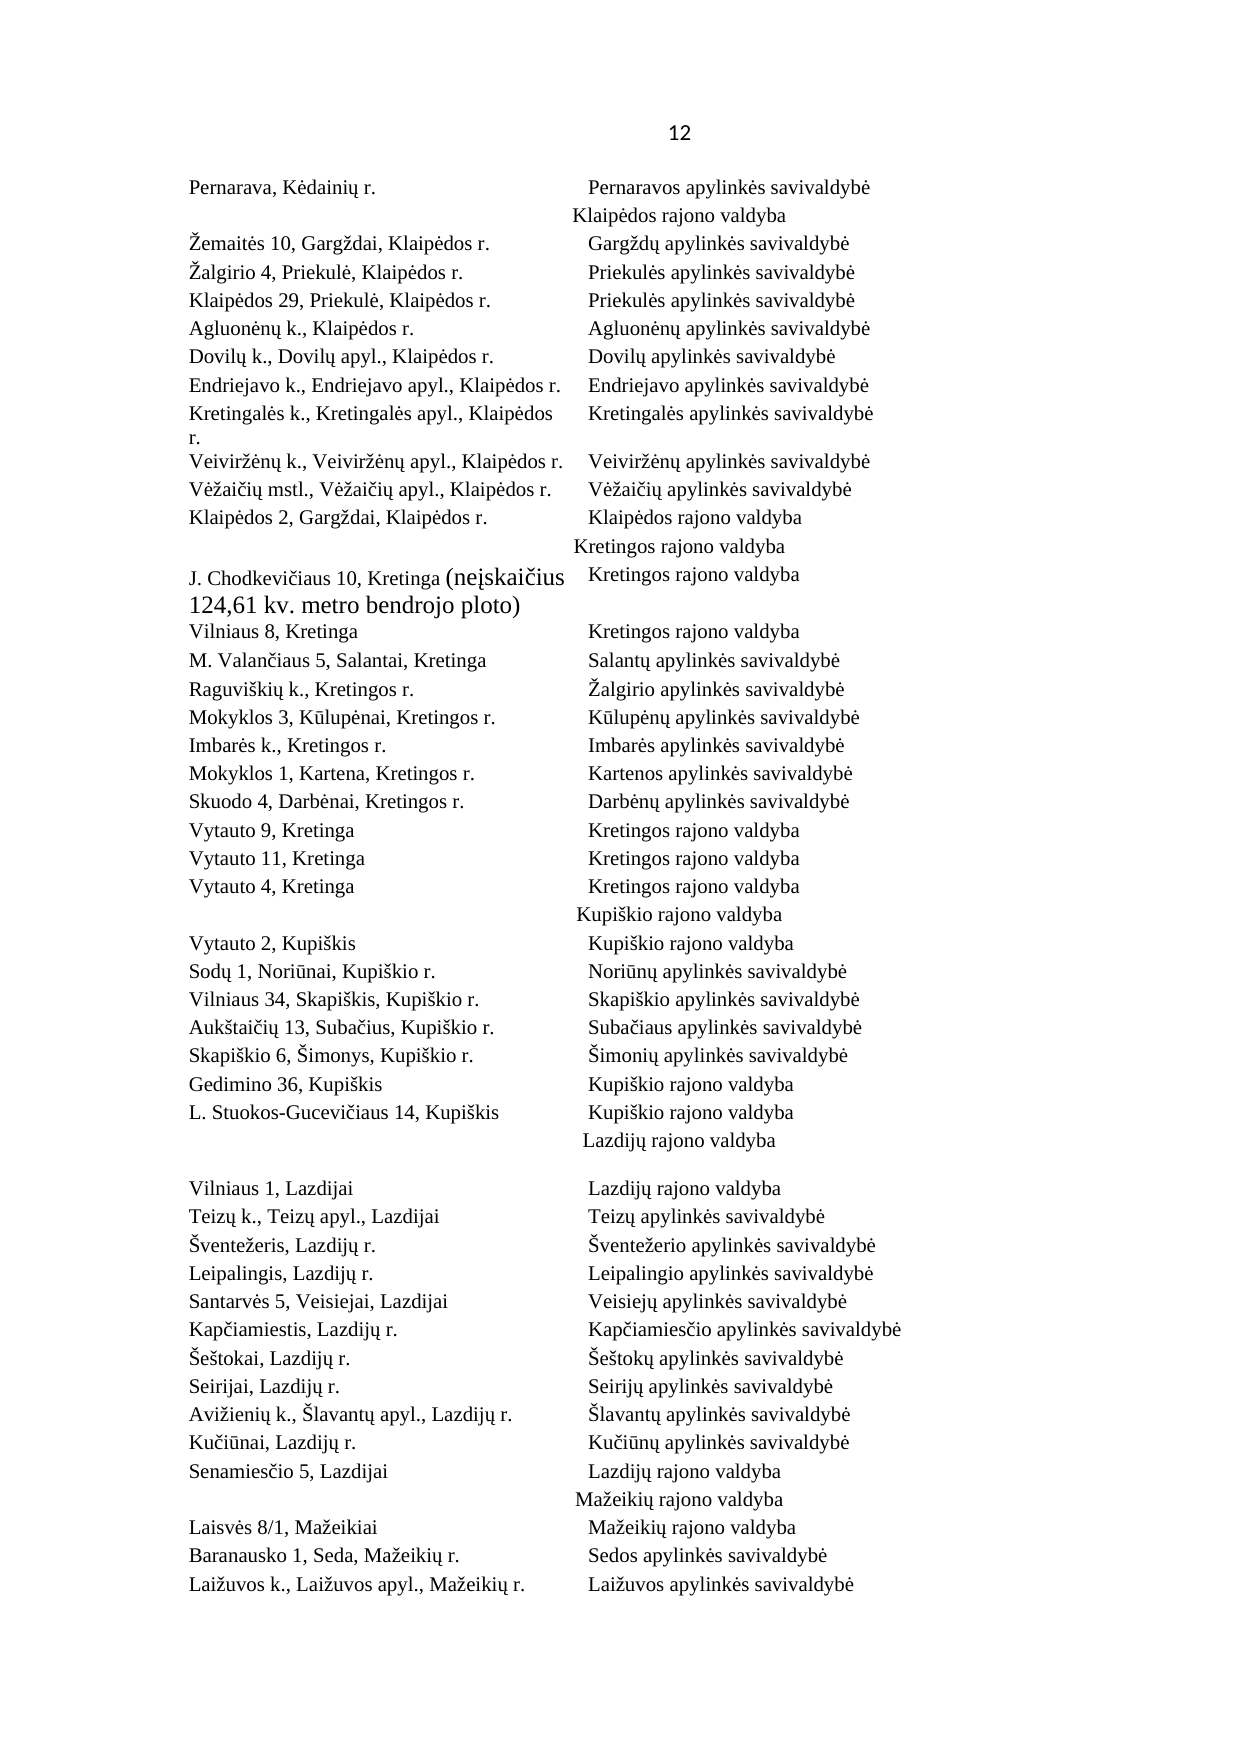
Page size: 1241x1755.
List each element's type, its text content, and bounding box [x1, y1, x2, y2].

table_cell Kretingalės apylinkės savivaldybė [577, 401, 1181, 449]
table_cell Senamiesčio 5, Lazdijai [177, 1459, 577, 1487]
table_cell Skapiškio apylinkės savivaldybė [577, 987, 1181, 1015]
table_cell Priekulės apylinkės savivaldybė [577, 260, 1181, 288]
table_cell L. Stuokos-Gucevičiaus 14, Kupiškis [177, 1100, 577, 1128]
table_cell Santarvės 5, Veisiejai, Lazdijai [177, 1289, 577, 1317]
table_cell Pernarava, Kėdainių r. [177, 175, 577, 203]
table_cell Vilniaus 34, Skapiškis, Kupiškio r. [177, 987, 577, 1015]
table_cell Aukštaičių 13, Subačius, Kupiškio r. [177, 1015, 577, 1043]
table_cell Vytauto 9, Kretinga [177, 818, 577, 846]
table_cell Agluonėnų k., Klaipėdos r. [177, 316, 577, 344]
table_cell Noriūnų apylinkės savivaldybė [577, 959, 1181, 987]
table_cell Mokyklos 1, Kartena, Kretingos r. [177, 761, 577, 789]
table_cell Šventežeris, Lazdijų r. [177, 1233, 577, 1261]
table_cell Teizų apylinkės savivaldybė [577, 1205, 1181, 1233]
table_cell Skapiškio 6, Šimonys, Kupiškio r. [177, 1044, 577, 1072]
table_cell Imbarės apylinkės savivaldybė [577, 733, 1181, 761]
table_cell Lazdijų rajono valdyba [577, 1176, 1181, 1204]
table_cell Avižienių k., Šlavantų apyl., Lazdijų r. [177, 1402, 577, 1430]
table_cell Kupiškio rajono valdyba [177, 902, 1181, 931]
table_cell Klaipėdos rajono valdyba [577, 505, 1181, 533]
table_cell Sodų 1, Noriūnai, Kupiškio r. [177, 959, 577, 987]
table_cell Kretingos rajono valdyba [577, 874, 1181, 902]
table_cell Kartenos apylinkės savivaldybė [577, 761, 1181, 789]
table_cell Priekulės apylinkės savivaldybė [577, 288, 1181, 316]
table_cell Veiviržėnų k., Veiviržėnų apyl., Klaipėdos r. [177, 449, 577, 477]
table_cell Žemaitės 10, Gargždai, Klaipėdos r. [177, 231, 577, 259]
table_cell Baranausko 1, Seda, Mažeikių r. [177, 1543, 577, 1571]
table_cell Lazdijų rajono valdyba [177, 1128, 1181, 1176]
table_cell Kapčiamiestis, Lazdijų r. [177, 1318, 577, 1346]
table_cell Kučiūnų apylinkės savivaldybė [577, 1430, 1181, 1458]
table_cell Gargždų apylinkės savivaldybė [577, 231, 1181, 259]
table_cell Kūlupėnų apylinkės savivaldybė [577, 705, 1181, 733]
table_cell Laižuvos apylinkės savivaldybė [577, 1571, 1181, 1600]
table_cell Endriejavo apylinkės savivaldybė [577, 373, 1181, 401]
table_cell J. Chodkevičiaus 10, Kretinga (neįskaičius 124,61 kv. metro bendrojo ploto) [177, 562, 577, 619]
table_cell Vytauto 11, Kretinga [177, 846, 577, 874]
table_cell Pernaravos apylinkės savivaldybė [577, 175, 1181, 203]
table_cell Mažeikių rajono valdyba [577, 1515, 1181, 1543]
table_cell Vytauto 4, Kretinga [177, 874, 577, 902]
table_cell Kučiūnai, Lazdijų r. [177, 1430, 577, 1458]
table_cell Vėžaičių apylinkės savivaldybė [577, 477, 1181, 505]
table_cell Žalgirio 4, Priekulė, Klaipėdos r. [177, 260, 577, 288]
table_cell Klaipėdos 2, Gargždai, Klaipėdos r. [177, 505, 577, 533]
table_cell Kupiškio rajono valdyba [577, 1100, 1181, 1128]
table_cell Kupiškio rajono valdyba [577, 1072, 1181, 1100]
table_cell Gedimino 36, Kupiškis [177, 1072, 577, 1100]
table_cell Dovilų apylinkės savivaldybė [577, 344, 1181, 372]
table_cell Kupiškio rajono valdyba [577, 931, 1181, 959]
table_cell Kretingos rajono valdyba [577, 818, 1181, 846]
table_cell Seirijai, Lazdijų r. [177, 1374, 577, 1402]
table_cell Lazdijų rajono valdyba [577, 1459, 1181, 1487]
table_cell Vėžaičių mstl., Vėžaičių apyl., Klaipėdos r. [177, 477, 577, 505]
table_cell Leipalingis, Lazdijų r. [177, 1261, 577, 1289]
table_cell Kapčiamiesčio apylinkės savivaldybė [577, 1318, 1181, 1346]
table_cell Kretingalės k., Kretingalės apyl., Klaipėdos r. [177, 401, 577, 449]
table_cell Endriejavo k., Endriejavo apyl., Klaipėdos r. [177, 373, 577, 401]
table_cell Raguviškių k., Kretingos r. [177, 676, 577, 705]
table_cell Dovilų k., Dovilų apyl., Klaipėdos r. [177, 344, 577, 372]
table_cell Sedos apylinkės savivaldybė [577, 1543, 1181, 1571]
table_cell Šimonių apylinkės savivaldybė [577, 1044, 1181, 1072]
table_cell Salantų apylinkės savivaldybė [577, 648, 1181, 676]
table_cell Vytauto 2, Kupiškis [177, 931, 577, 959]
table_cell Kretingos rajono valdyba [577, 619, 1181, 647]
table_cell Skuodo 4, Darbėnai, Kretingos r. [177, 789, 577, 818]
table_cell Žalgirio apylinkės savivaldybė [577, 676, 1181, 705]
table_cell M. Valančiaus 5, Salantai, Kretinga [177, 648, 577, 676]
table_cell Darbėnų apylinkės savivaldybė [577, 789, 1181, 818]
table_cell Kretingos rajono valdyba [577, 846, 1181, 874]
table_cell Subačiaus apylinkės savivaldybė [577, 1015, 1181, 1043]
table_cell Seirijų apylinkės savivaldybė [577, 1374, 1181, 1402]
table_cell Šeštokų apylinkės savivaldybė [577, 1346, 1181, 1374]
table_cell Teizų k., Teizų apyl., Lazdijai [177, 1205, 577, 1233]
table_cell Kretingos rajono valdyba [177, 534, 1181, 562]
table_cell Klaipėdos rajono valdyba [177, 203, 1181, 231]
table_cell Leipalingio apylinkės savivaldybė [577, 1261, 1181, 1289]
table_cell Šlavantų apylinkės savivaldybė [577, 1402, 1181, 1430]
table_cell Laisvės 8/1, Mažeikiai [177, 1515, 577, 1543]
table_cell Šeštokai, Lazdijų r. [177, 1346, 577, 1374]
table_cell Kretingos rajono valdyba [577, 562, 1181, 619]
table_cell Mokyklos 3, Kūlupėnai, Kretingos r. [177, 705, 577, 733]
table_cell Veisiejų apylinkės savivaldybė [577, 1289, 1181, 1317]
table_cell Laižuvos k., Laižuvos apyl., Mažeikių r. [177, 1571, 577, 1600]
table_cell Vilniaus 1, Lazdijai [177, 1176, 577, 1204]
table_cell Imbarės k., Kretingos r. [177, 733, 577, 761]
table_cell Veiviržėnų apylinkės savivaldybė [577, 449, 1181, 477]
table_cell Mažeikių rajono valdyba [177, 1487, 1181, 1515]
table_cell Agluonėnų apylinkės savivaldybė [577, 316, 1181, 344]
table_cell Šventežerio apylinkės savivaldybė [577, 1233, 1181, 1261]
table_cell Klaipėdos 29, Priekulė, Klaipėdos r. [177, 288, 577, 316]
table_cell Vilniaus 8, Kretinga [177, 619, 577, 647]
